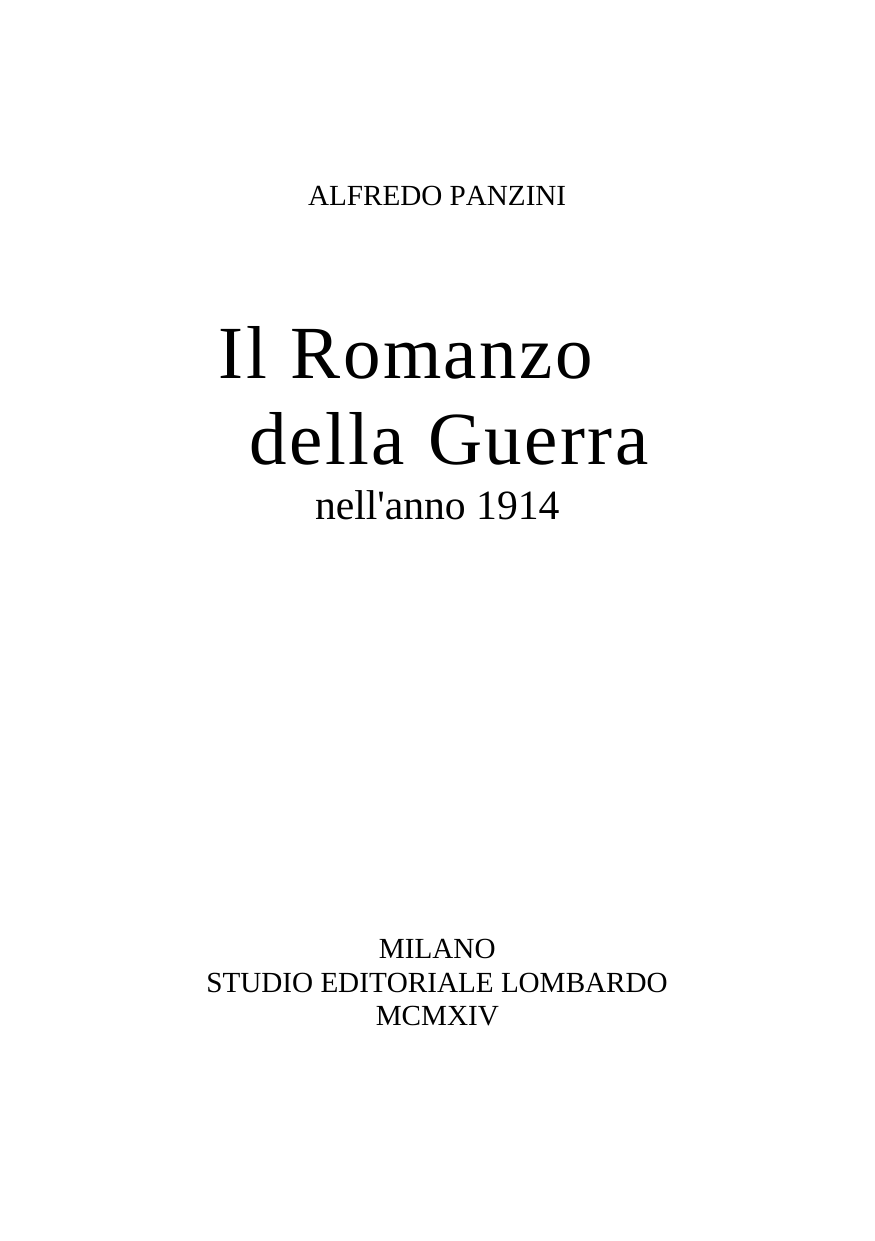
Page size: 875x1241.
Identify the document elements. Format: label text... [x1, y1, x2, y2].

text Il Romanzo [219, 308, 768, 394]
text ALFREDO PANZINI [106, 178, 768, 212]
text della Guerra [106, 394, 649, 481]
text nell'anno 1914 [106, 481, 768, 529]
text MILANO STUDIO EDITORIALE LOMBARDO MCMXIV [106, 931, 768, 1032]
